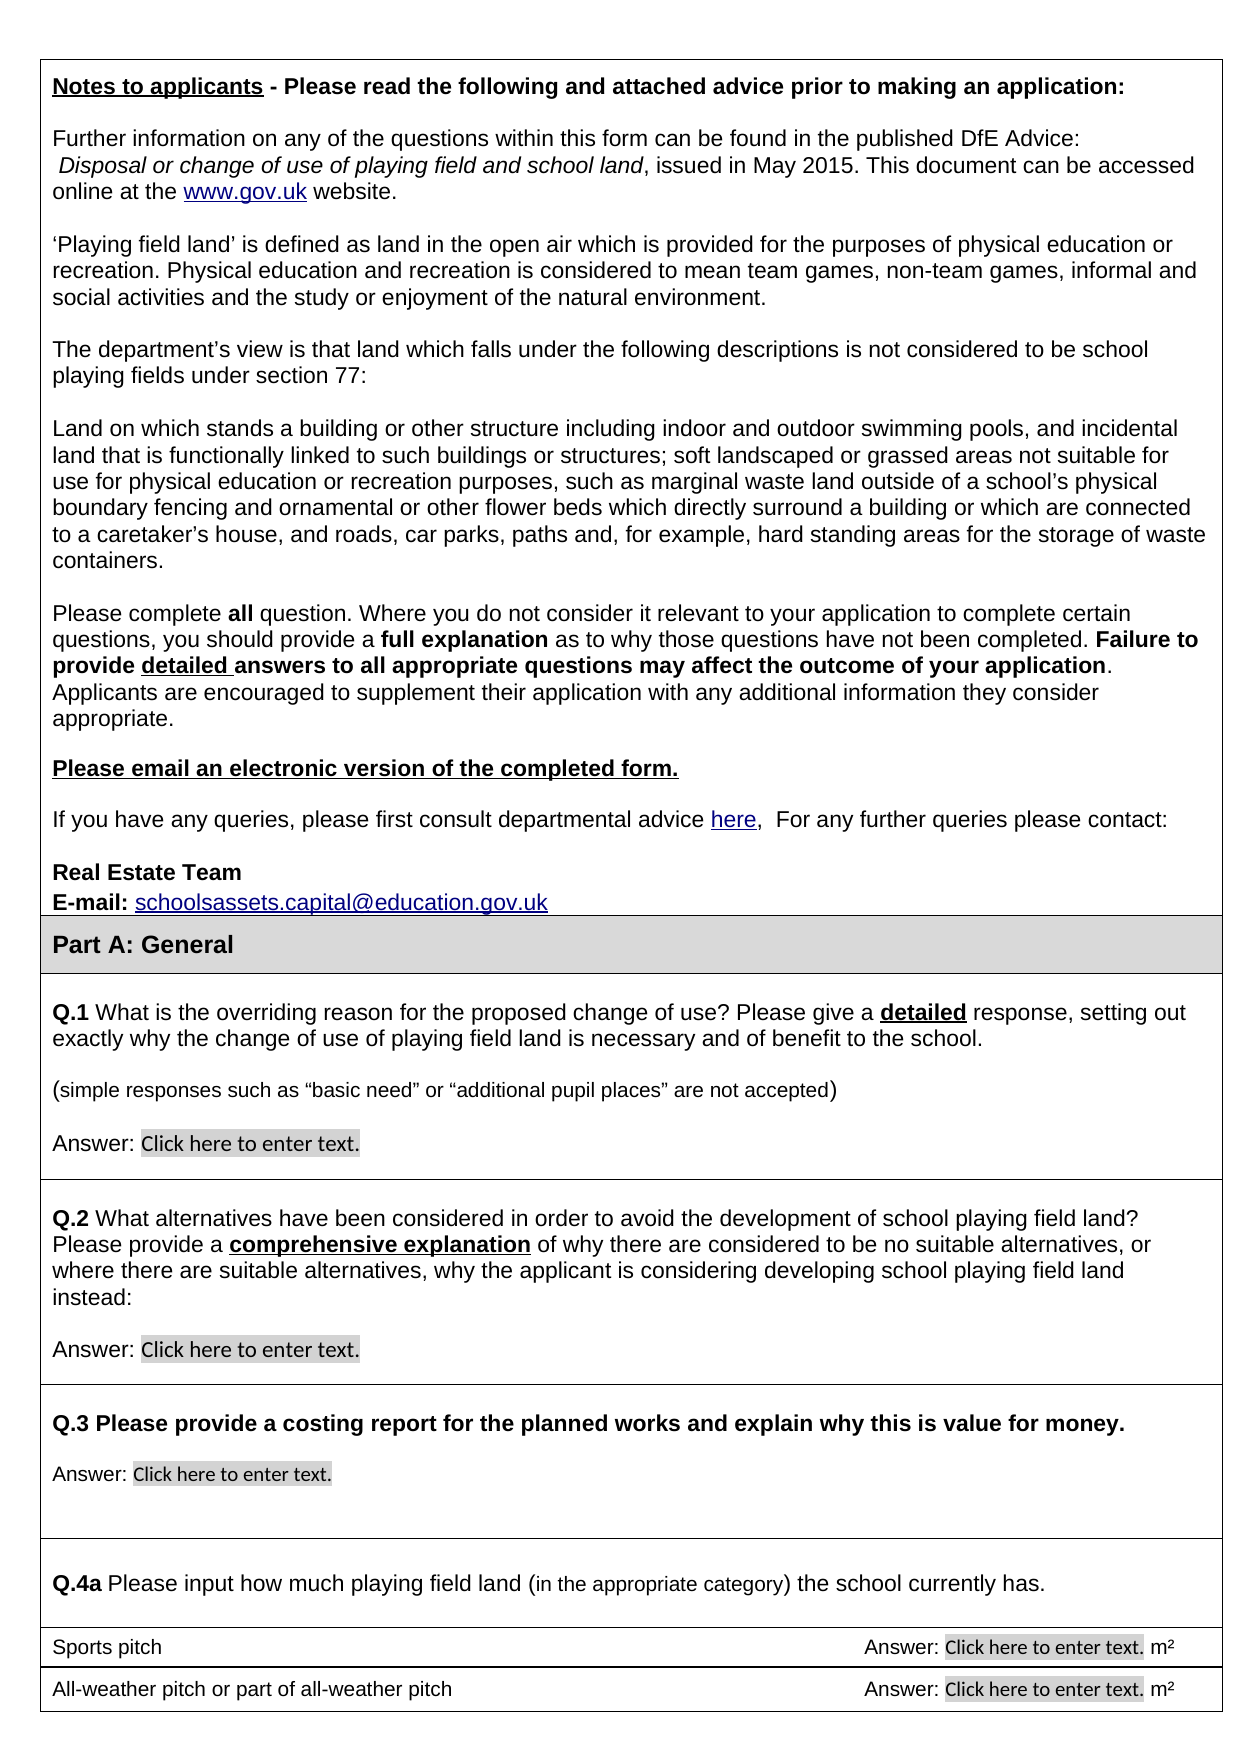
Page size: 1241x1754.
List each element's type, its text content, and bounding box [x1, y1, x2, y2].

table_cell Part A: General [41, 916, 1222, 973]
table_cell Notes to applicants - Please read the following and attached advice prior to making an application: Further information on any of the questions within this form can be found in the published DfE Advice: Disposal or change of use of playing field and school land, issued in May 2015. This document can be accessed online at the www.gov.uk website. ‘Playing field land’ is defined as land in the open air which is provided for the purposes of physical education or recreation. Physical education and recreation is considered to mean team games, non-team games, informal and social activities and the study or enjoyment of the natural environment. The department’s view is that land which falls under the following descriptions is not considered to be school playing fields under section 77: Land on which stands a building or other structure including indoor and outdoor swimming pools, and incidental land that is functionally linked to such buildings or structures; soft landscaped or grassed areas not suitable for use for physical education or recreation purposes, such as marginal waste land outside of a school’s physical boundary fencing and ornamental or other flower beds which directly surround a building or which are connected to a caretaker’s house, and roads, car parks, paths and, for example, hard standing areas for the storage of waste containers. Please complete all question. Where you do not consider it relevant to your application to complete certain questions, you should provide a full explanation as to why those questions have not been completed. Failure to provide detailed answers to all appropriate questions may affect the outcome of your application. Applicants are encouraged to supplement their application with any additional information they consider appropriate. Please email an electronic version of the completed form. If you have any queries, please first consult departmental advice here, For any further queries please contact: Real Estate Team E-mail: schoolsassets.capital@education.gov.uk [41, 60, 1222, 915]
table_cell Answer: Click here to enter text. m² [853, 1628, 1222, 1666]
table_cell Answer: Click here to enter text. m² [853, 1668, 1222, 1711]
table_cell All-weather pitch or part of all-weather pitch [41, 1668, 853, 1711]
table_cell Q.4a Please input how much playing field land (in the appropriate category) the school currently has. [41, 1539, 1222, 1627]
table_cell Q.3 Please provide a costing report for the planned works and explain why this is value for money. Answer: Click here to enter text. [41, 1385, 1222, 1538]
table_cell Sports pitch [41, 1628, 853, 1666]
table_cell Q.1 What is the overriding reason for the proposed change of use? Please give a detailed response, setting out exactly why the change of use of playing field land is necessary and of benefit to the school. (simple responses such as “basic need” or “additional pupil places” are not accepted) Answer: Click here to enter text. [41, 974, 1222, 1179]
table_cell Q.2 What alternatives have been considered in order to avoid the development of school playing field land? Please provide a comprehensive explanation of why there are considered to be no suitable alternatives, or where there are suitable alternatives, why the applicant is considering developing school playing field land instead: Answer: Click here to enter text. [41, 1180, 1222, 1383]
